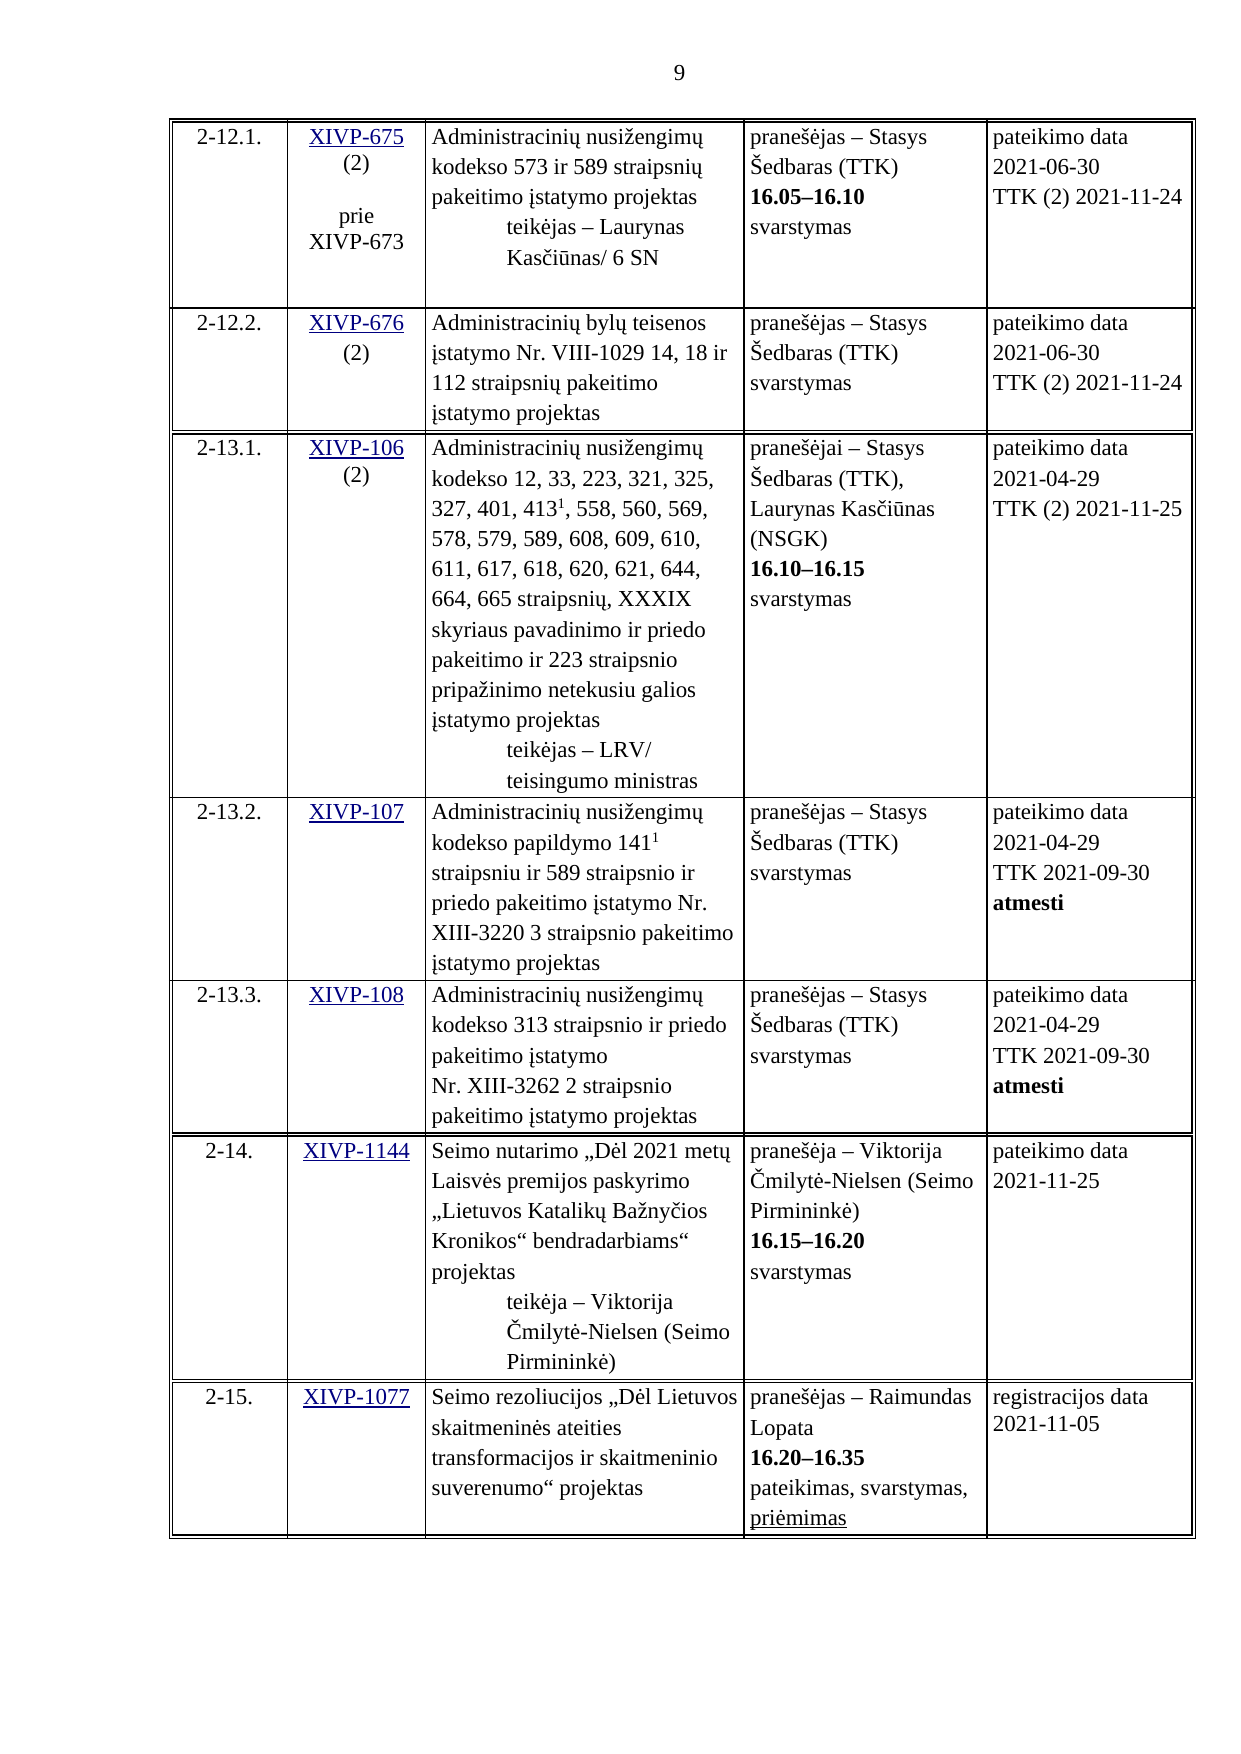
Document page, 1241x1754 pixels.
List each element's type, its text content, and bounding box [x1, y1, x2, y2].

table_cell pranešėjas – Stasys Šedbaras (TTK) svarstymas [745, 981, 986, 1132]
table_cell 2-14. [173, 1137, 287, 1379]
table_cell pranešėjas – Stasys Šedbaras (TTK) 16.05–16.10 svarstymas [745, 123, 986, 307]
table_cell Administracinių nusižengimų kodekso papildymo 1411 straipsniu ir 589 straipsnio ir priedo pakeitimo įstatymo Nr. XIII-3220 3 straipsnio pakeitimo įstatymo projektas [426, 798, 743, 980]
table_cell [1196, 118, 1240, 307]
table_cell XIVP-108 [288, 981, 425, 1132]
table_cell [1196, 307, 1240, 430]
table_cell Administracinių bylų teisenos įstatymo Nr. VIII-1029 14, 18 ir 112 straipsnių pakeitimo įstatymo projektas [426, 309, 743, 430]
table_cell XIVP-675 (2) prie XIVP-673 [288, 123, 425, 307]
table_cell 2-13.3. [173, 981, 287, 1132]
table_cell [1196, 1379, 1240, 1534]
table_cell 2-12.1. [173, 123, 287, 307]
table_cell [1196, 430, 1240, 797]
table_cell XIVP-107 [288, 798, 425, 980]
table_cell XIVP-676 (2) [288, 309, 425, 430]
table_cell [1196, 1132, 1240, 1379]
table_cell XIVP-1077 [288, 1383, 425, 1534]
table_cell pateikimo data 2021-06-30 TTK (2) 2021-11-24 [988, 309, 1191, 430]
table_cell 2-15. [173, 1383, 287, 1534]
table_cell pranešėja – Viktorija Čmilytė-Nielsen (Seimo Pirmininkė) 16.15–16.20 svarstymas [745, 1137, 986, 1379]
table_cell XIVP-1144 [288, 1137, 425, 1379]
table_cell Administracinių nusižengimų kodekso 12, 33, 223, 321, 325, 327, 401, 4131, 558, 560, 569, 578, 579, 589, 608, 609, 610, 611, 617, 618, 620, 621, 644, 664, 665 straipsnių, XXXIX skyriaus pavadinimo ir priedo pakeitimo ir 223 straipsnio pripažinimo netekusiu galios įstatymo projektas teikėjas – LRV/ teisingumo ministras [426, 435, 743, 797]
table_cell pateikimo data 2021-11-25 [988, 1137, 1191, 1379]
table_cell 2-13.2. [173, 798, 287, 980]
table_cell XIVP-106 (2) [288, 435, 425, 797]
table_cell pranešėjas – Stasys Šedbaras (TTK) svarstymas [745, 309, 986, 430]
table_cell pranešėjai – Stasys Šedbaras (TTK), Laurynas Kasčiūnas (NSGK) 16.10–16.15 svarstymas [745, 435, 986, 797]
table_cell [1196, 797, 1240, 980]
table_cell pateikimo data 2021-04-29 TTK 2021-09-30 atmesti [988, 798, 1191, 980]
table_cell Administracinių nusižengimų kodekso 573 ir 589 straipsnių pakeitimo įstatymo projektas teikėjas – Laurynas Kasčiūnas/ 6 SN [426, 123, 743, 307]
table_cell Seimo rezoliucijos „Dėl Lietuvos skaitmeninės ateities transformacijos ir skaitmeninio suverenumo“ projektas [426, 1383, 743, 1534]
table_cell 2-12.2. [173, 309, 287, 430]
table_cell pateikimo data 2021-04-29 TTK (2) 2021-11-25 [988, 435, 1191, 797]
table_cell pateikimo data 2021-06-30 TTK (2) 2021-11-24 [988, 123, 1191, 307]
table_cell Administracinių nusižengimų kodekso 313 straipsnio ir priedo pakeitimo įstatymo Nr. XIII-3262 2 straipsnio pakeitimo įstatymo projektas [426, 981, 743, 1132]
table_cell 2-13.1. [173, 435, 287, 797]
table_cell pranešėjas – Stasys Šedbaras (TTK) svarstymas [745, 798, 986, 980]
table_cell pranešėjas – Raimundas Lopata 16.20–16.35 pateikimas, svarstymas, priėmimas [745, 1383, 986, 1534]
table_cell pateikimo data 2021-04-29 TTK 2021-09-30 atmesti [988, 981, 1191, 1132]
table_cell [1196, 980, 1240, 1132]
table_cell Seimo nutarimo „Dėl 2021 metų Laisvės premijos paskyrimo „Lietuvos Katalikų Bažnyčios Kronikos“ bendradarbiams“ projektas teikėja – Viktorija Čmilytė-Nielsen (Seimo Pirmininkė) [426, 1137, 743, 1379]
table_cell registracijos data 2021-11-05 [988, 1383, 1191, 1534]
